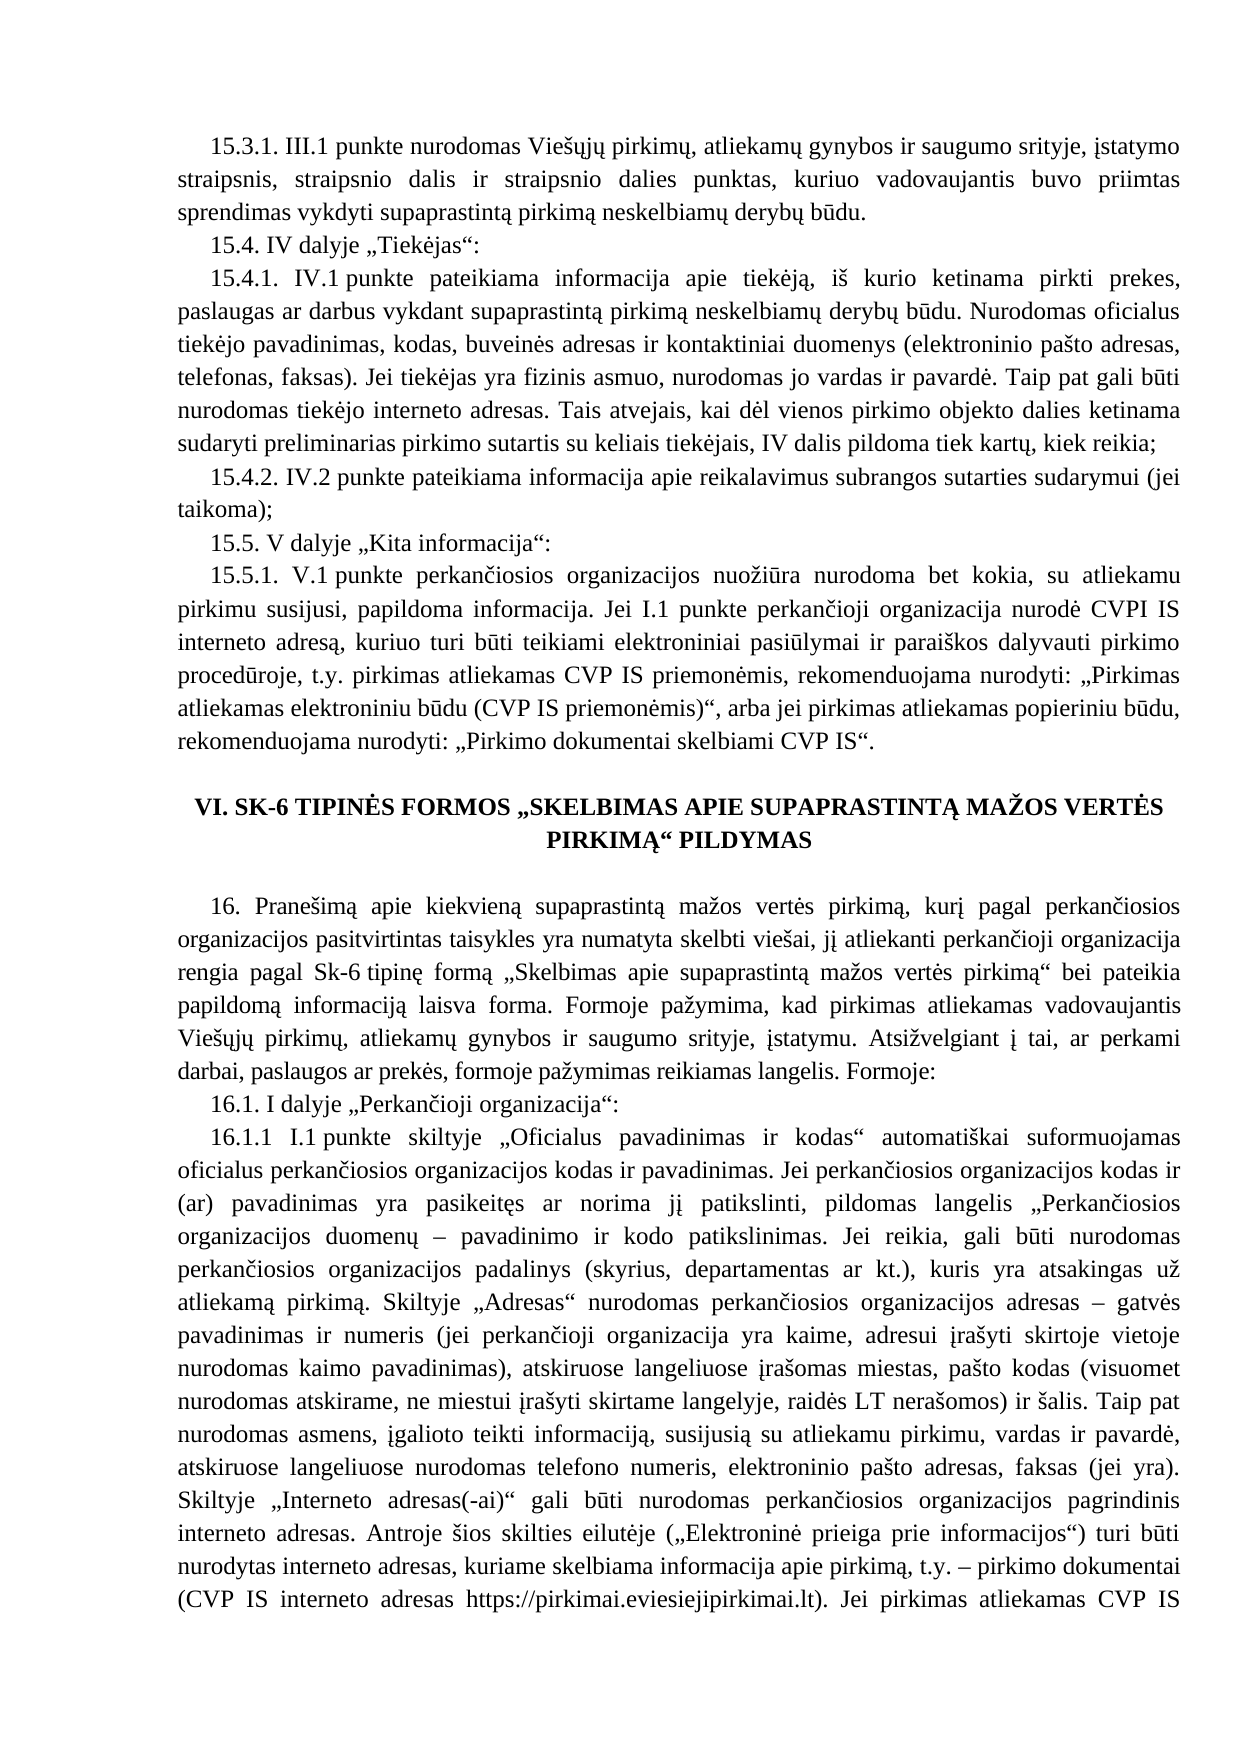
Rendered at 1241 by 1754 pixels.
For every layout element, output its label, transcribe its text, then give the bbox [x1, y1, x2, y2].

text 15.4.2. IV.2 punkte pateikiama informacija apie reikalavimus subrangos sutarties sudarymui (jei taikoma); [177, 462, 1181, 523]
text VI. Sk-6 tipinės formos „skelbimas apie supaprastintą mažos vertės pirkimą“ PILDYMAS [177, 792, 1181, 853]
text 15.4.1. IV.1 punkte pateikiama informacija apie tiekėją, iš kurio ketinama pirkti prekes, paslaugas ar darbus vykdant supaprastintą pirkimą neskelbiamų derybų būdu. Nurodomas oficialus tiekėjo pavadinimas, kodas, buveinės adresas ir kontaktiniai duomenys (elektroninio pašto adresas, telefonas, faksas). Jei tiekėjas yra fizinis asmuo, nurodomas jo vardas ir pavardė. Taip pat gali būti nurodomas tiekėjo interneto adresas. Tais atvejais, kai dėl vienos pirkimo objekto dalies ketinama sudaryti preliminarias pirkimo sutartis su keliais tiekėjais, IV dalis pildoma tiek kartų, kiek reikia; [177, 263, 1181, 457]
text 15.3.1. III.1 punkte nurodomas Viešųjų pirkimų, atliekamų gynybos ir saugumo srityje, įstatymo straipsnis, straipsnio dalis ir straipsnio dalies punktas, kuriuo vadovaujantis buvo priimtas sprendimas vykdyti supaprastintą pirkimą neskelbiamų derybų būdu. [177, 131, 1181, 226]
text 16.1. I dalyje „Perkančioji organizacija“: [177, 1089, 1181, 1118]
text 16.1.1 I.1 punkte skiltyje „Oficialus pavadinimas ir kodas“ automatiškai suformuojamas oficialus perkančiosios organizacijos kodas ir pavadinimas. Jei perkančiosios organizacijos kodas ir (ar) pavadinimas yra pasikeitęs ar norima jį patikslinti, pildomas langelis „Perkančiosios organizacijos duomenų – pavadinimo ir kodo patikslinimas. Jei reikia, gali būti nurodomas perkančiosios organizacijos padalinys (skyrius, departamentas ar kt.), kuris yra atsakingas už atliekamą pirkimą. Skiltyje „Adresas“ nurodomas perkančiosios organizacijos adresas – gatvės pavadinimas ir numeris (jei perkančioji organizacija yra kaime, adresui įrašyti skirtoje vietoje nurodomas kaimo pavadinimas), atskiruose langeliuose įrašomas miestas, pašto kodas (visuomet nurodomas atskirame, ne miestui įrašyti skirtame langelyje, raidės LT nerašomos) ir šalis. Taip pat nurodomas asmens, įgalioto teikti informaciją, susijusią su atliekamu pirkimu, vardas ir pavardė, atskiruose langeliuose nurodomas telefono numeris, elektroninio pašto adresas, faksas (jei yra). Skiltyje „Interneto adresas(-ai)“ gali būti nurodomas perkančiosios organizacijos pagrindinis interneto adresas. Antroje šios skilties eilutėje („Elektroninė prieiga prie informacijos“) turi būti nurodytas interneto adresas, kuriame skelbiama informacija apie pirkimą, t.y. – pirkimo dokumentai (CVP IS interneto adresas https://pirkimai.eviesiejipirkimai.lt). Jei pirkimas atliekamas CVP IS [177, 1122, 1181, 1613]
text 16. Pranešimą apie kiekvieną supaprastintą mažos vertės pirkimą, kurį pagal perkančiosios organizacijos pasitvirtintas taisykles yra numatyta skelbti viešai, jį atliekanti perkančioji organizacija rengia pagal Sk-6 tipinę formą „Skelbimas apie supaprastintą mažos vertės pirkimą“ bei pateikia papildomą informaciją laisva forma. Formoje pažymima, kad pirkimas atliekamas vadovaujantis Viešųjų pirkimų, atliekamų gynybos ir saugumo srityje, įstatymu. Atsižvelgiant į tai, ar perkami darbai, paslaugos ar prekės, formoje pažymimas reikiamas langelis. Formoje: [177, 891, 1181, 1085]
text 15.4. IV dalyje „Tiekėjas“: [177, 230, 1181, 259]
text 15.5. V dalyje „Kita informacija“: [177, 528, 1181, 556]
text 15.5.1. V.1 punkte perkančiosios organizacijos nuožiūra nurodoma bet kokia, su atliekamu pirkimu susijusi, papildoma informacija. Jei I.1 punkte perkančioji organizacija nurodė CVPI IS interneto adresą, kuriuo turi būti teikiami elektroniniai pasiūlymai ir paraiškos dalyvauti pirkimo procedūroje, t.y. pirkimas atliekamas CVP IS priemonėmis, rekomenduojama nurodyti: „Pirkimas atliekamas elektroniniu būdu (CVP IS priemonėmis)“, arba jei pirkimas atliekamas popieriniu būdu, rekomenduojama nurodyti: „Pirkimo dokumentai skelbiami CVP IS“. [177, 561, 1181, 754]
